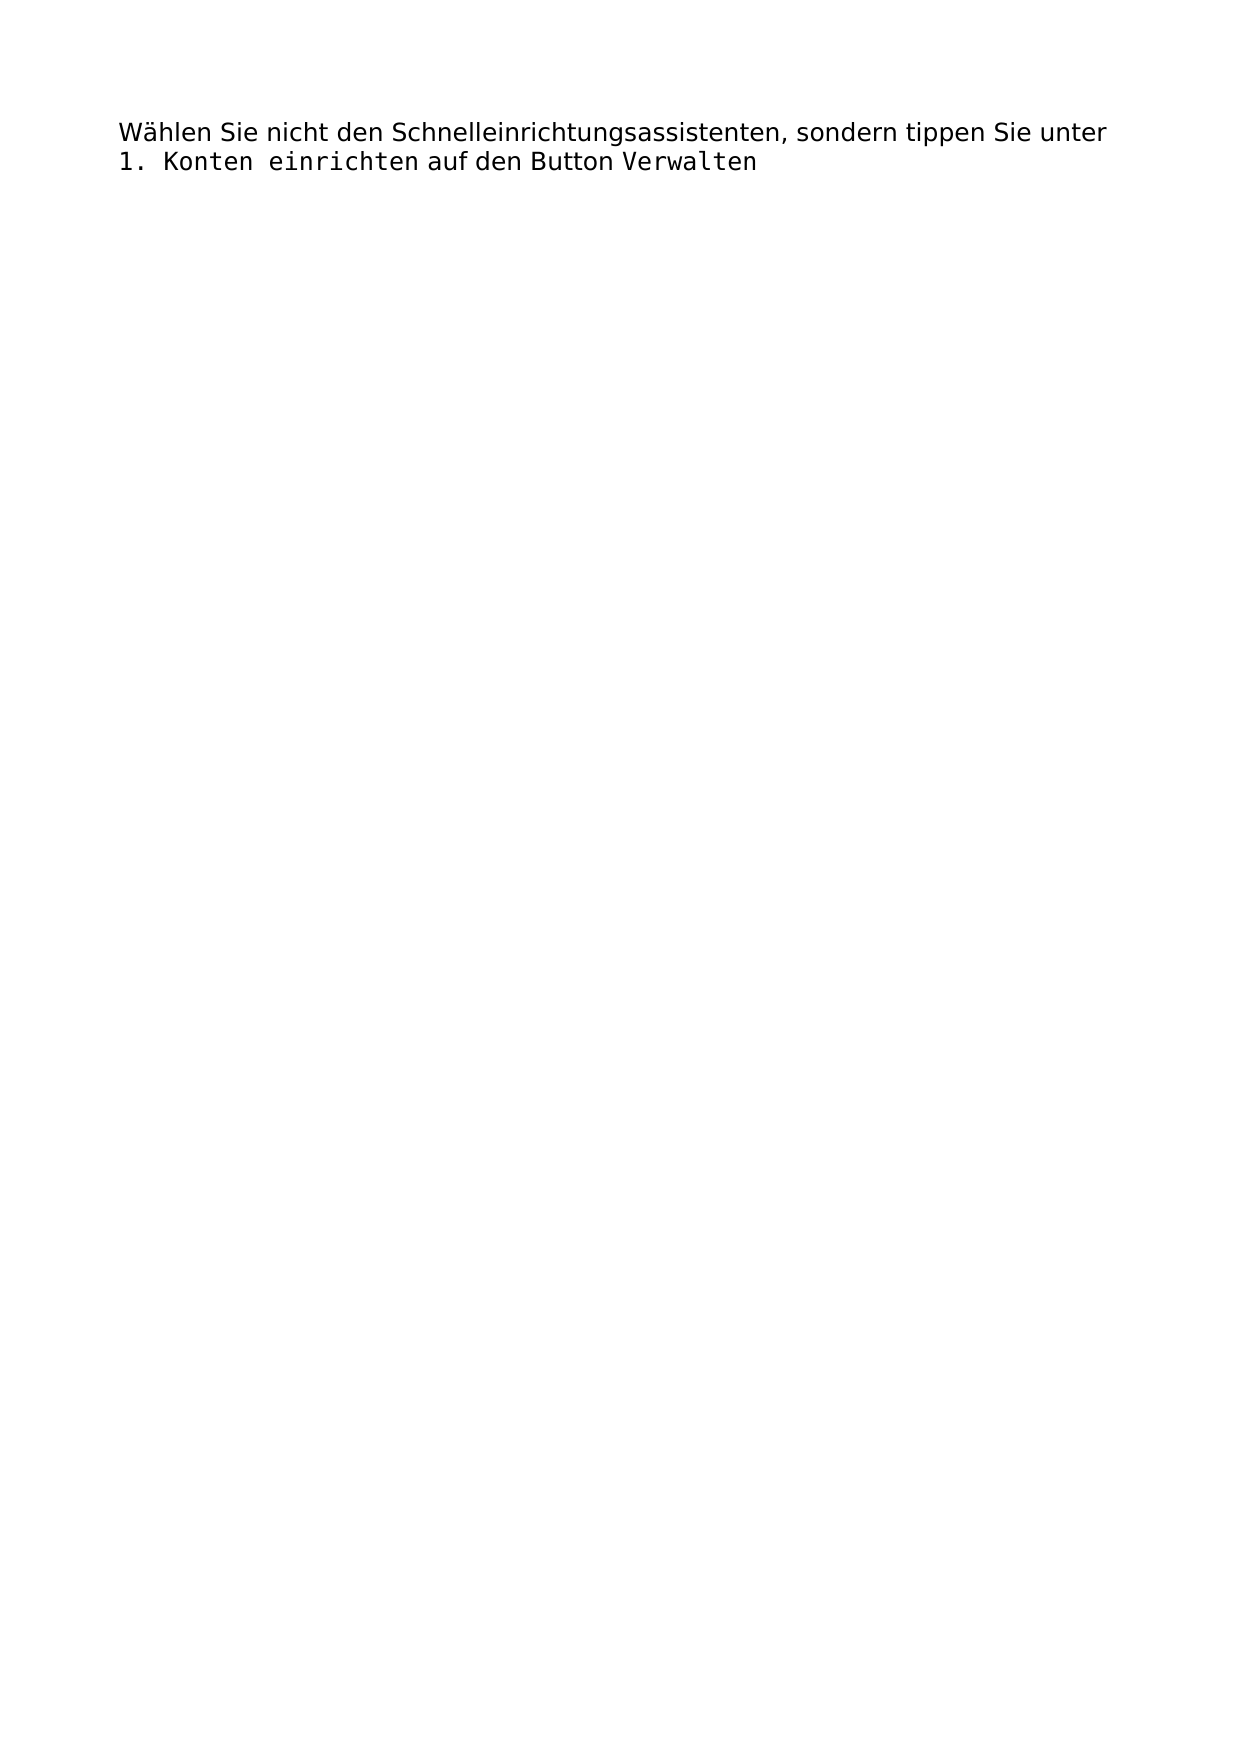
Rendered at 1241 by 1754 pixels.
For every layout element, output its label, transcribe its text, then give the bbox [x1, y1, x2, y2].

text Wählen Sie nicht den Schnelleinrichtungsassistenten, sondern tippen Sie unter 1. Konten einrichten auf den Button Verwalten [118, 118, 1122, 176]
